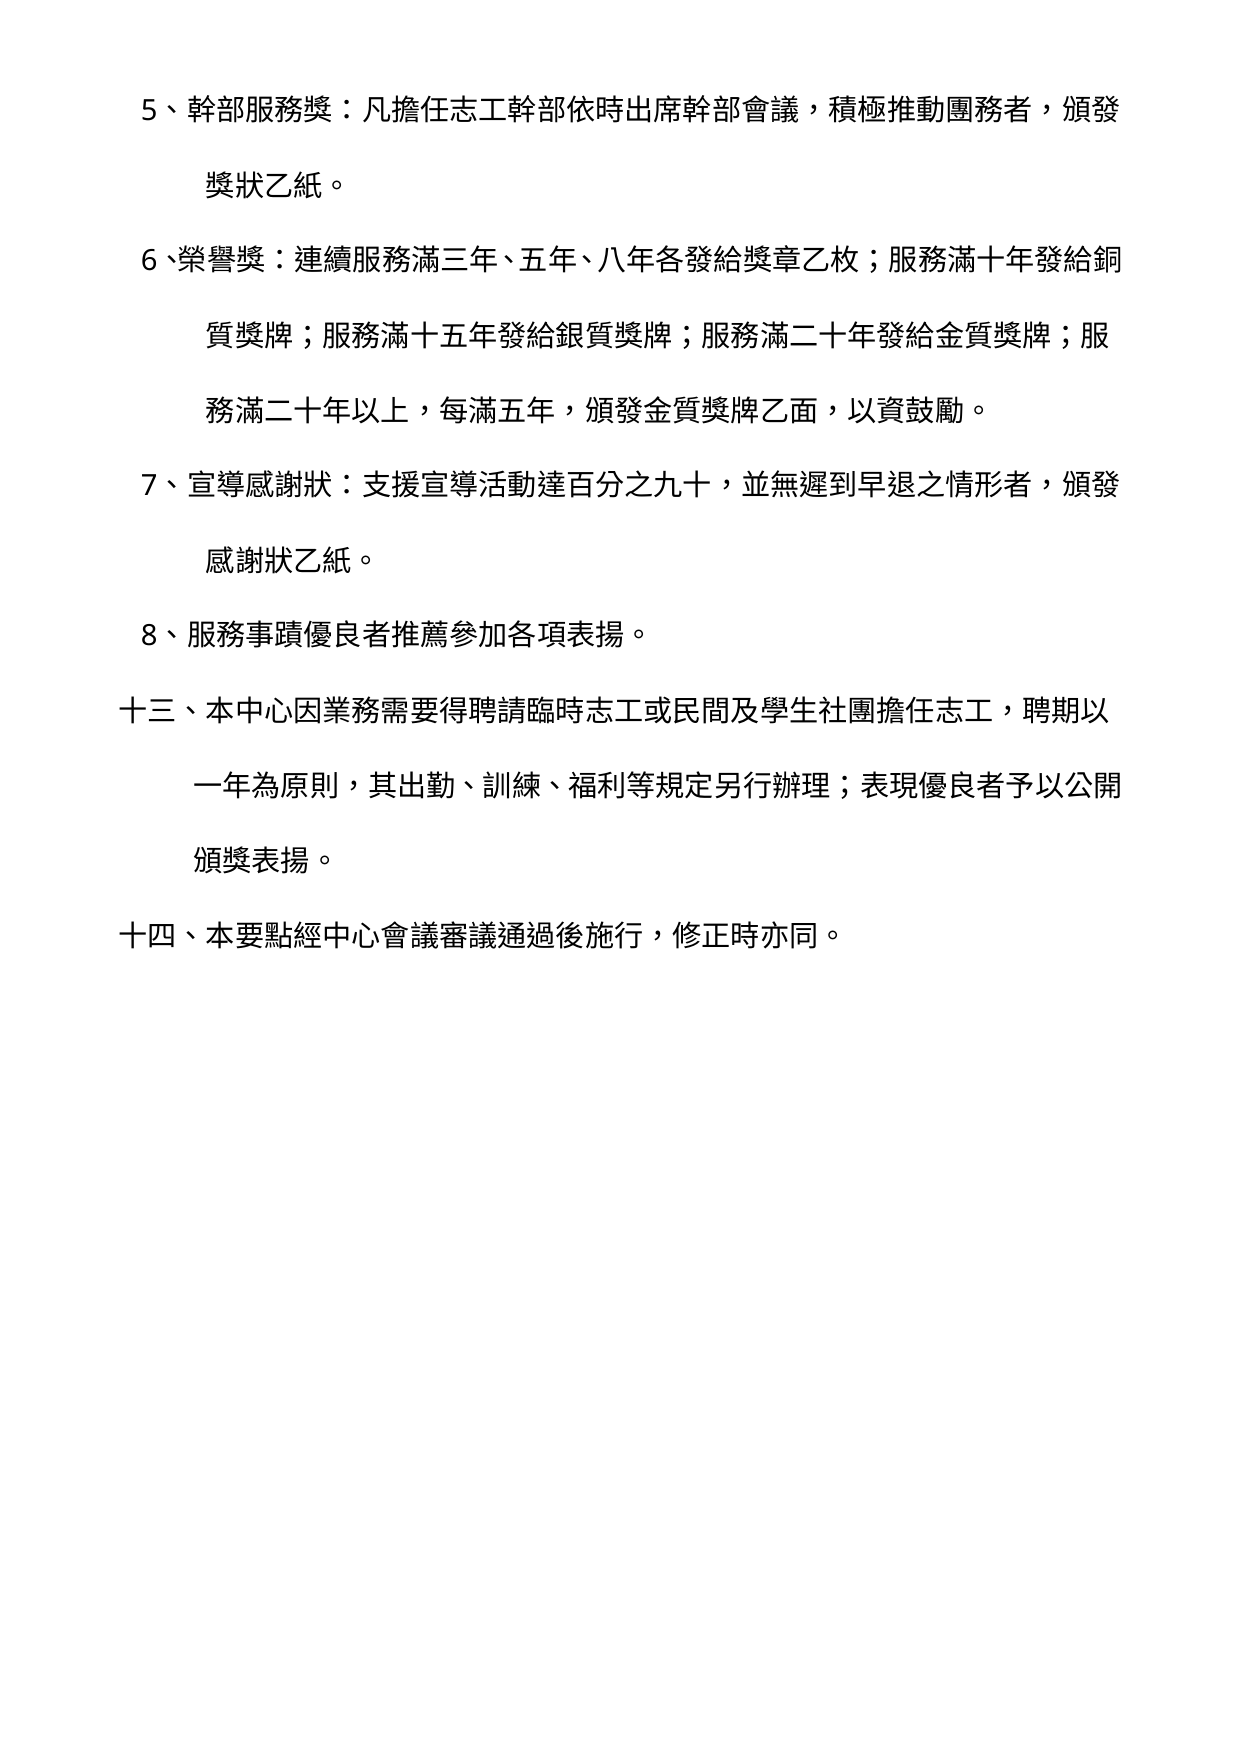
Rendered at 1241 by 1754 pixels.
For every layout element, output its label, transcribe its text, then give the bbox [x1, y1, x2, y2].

text 8、服務事蹟優良者推薦參加各項表揚。 [118, 596, 1122, 671]
text 7、宣導感謝狀：支援宣導活動達百分之九十，並無遲到早退之情形者，頒發感謝狀乙紙。 [118, 446, 1122, 596]
text 十三、本中心因業務需要得聘請臨時志工或民間及學生社團擔任志工，聘期以一年為原則，其出勤、訓練、福利等規定另行辦理；表現優良者予以公開頒獎表揚。 [118, 671, 1122, 896]
text 十四、本要點經中心會議審議通過後施行，修正時亦同。 [118, 896, 1122, 971]
text 5、幹部服務獎：凡擔任志工幹部依時出席幹部會議，積極推動團務者，頒發獎狀乙紙。 [118, 71, 1122, 221]
text 6、榮譽獎：連續服務滿三年、五年、八年各發給獎章乙枚；服務滿十年發給銅質獎牌；服務滿十五年發給銀質獎牌；服務滿二十年發給金質獎牌；服務滿二十年以上，每滿五年，頒發金質獎牌乙面，以資鼓勵。 [118, 221, 1122, 446]
